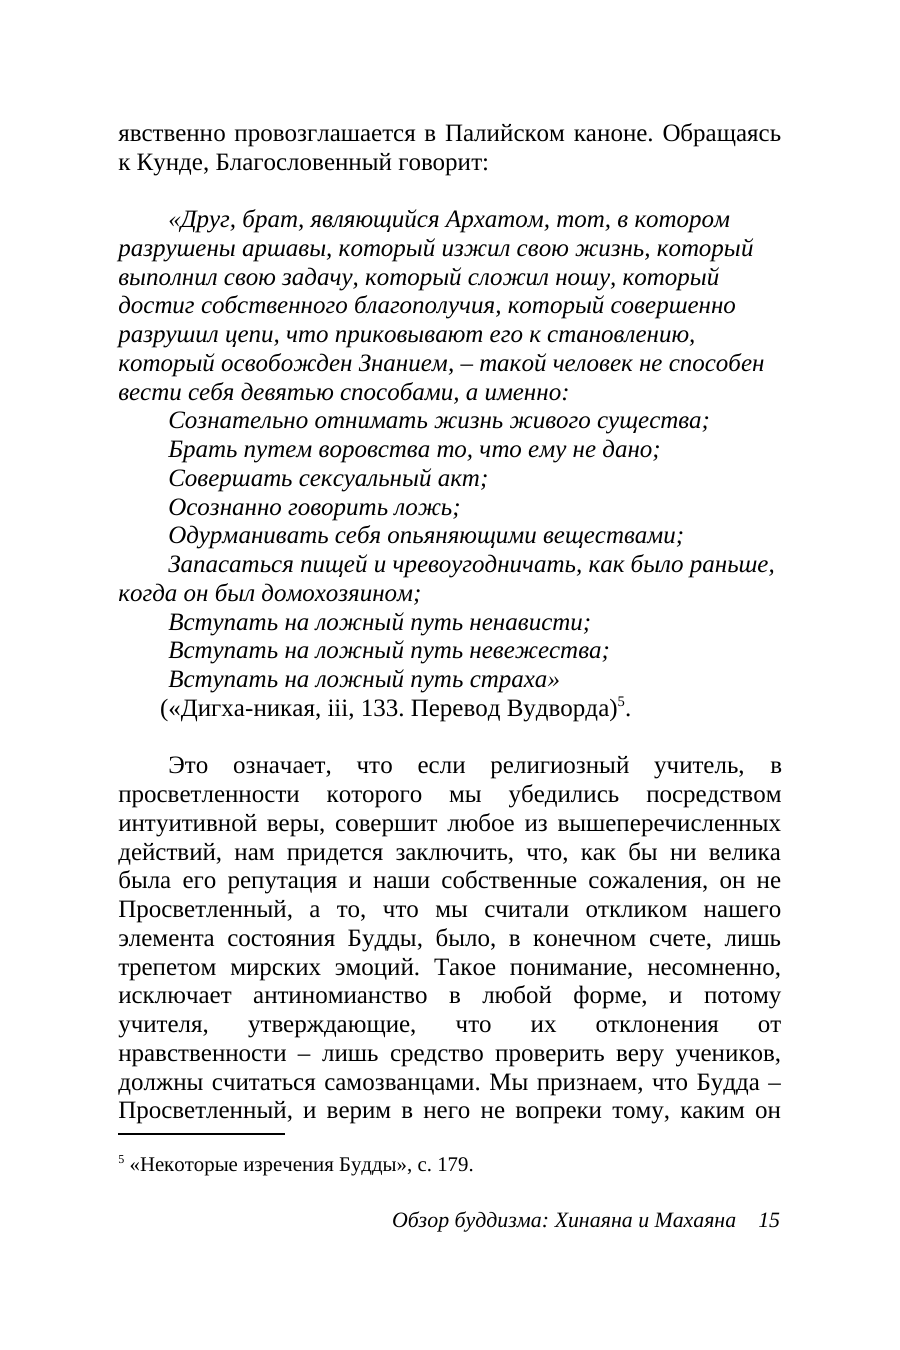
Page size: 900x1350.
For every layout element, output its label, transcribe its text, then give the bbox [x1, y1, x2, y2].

text Совершать сексуальный акт; [118, 463, 782, 492]
text Осознанно говорить ложь; [118, 492, 782, 521]
text Вступать на ложный путь ненависти; [118, 607, 782, 636]
text («Дигха-никая, iii, 133. Перевод Вудворда). [118, 693, 782, 722]
text Вступать на ложный путь страха» [118, 664, 782, 693]
text Вступать на ложный путь невежества; [118, 636, 782, 664]
text Одурманивать себя опьяняющими веществами; [118, 521, 782, 549]
text Брать путем воровства то, что ему не дано; [118, 434, 782, 463]
text Сознательно отнимать жизнь живого существа; [118, 406, 782, 434]
text «Некоторые изречения Будды», с. 179. [118, 1152, 782, 1176]
text «Друг, брат, являющийся Архатом, тот, в котором разрушены аршавы, который изжил свою жизнь, который выполнил свою задачу, который сложил ношу, который достиг собственного благополучия, который совершенно разрушил цепи, что приковывают его к становлению, который освобожден Знанием, – такой человек не способен вести себя девятью способами, а именно: [118, 204, 782, 406]
text Запасаться пищей и чревоугодничать, как было раньше, когда он был домохозяином; [118, 549, 782, 607]
text явственно провозглашается в Палийском каноне. Обращаясь к Кунде, Благословенный говорит: [118, 118, 782, 176]
text Это означает, что если религиозный учитель, в просветленности которого мы убедились посредством интуитивной веры, совершит любое из вышеперечисленных действий, нам придется заключить, что, как бы ни велика была его репутация и наши собственные сожаления, он не Просветленный, а то, что мы считали откликом нашего элемента состояния Будды, было, в конечном счете, лишь трепетом мирских эмоций. Такое понимание, несомненно, исключает антиномианство в любой форме, и потому учителя, утверждающие, что их отклонения от нравственности – лишь средство проверить веру учеников, должны считаться самозванцами. Мы признаем, что Будда – Просветленный, и верим в него не вопреки тому, каким он [118, 751, 782, 1124]
